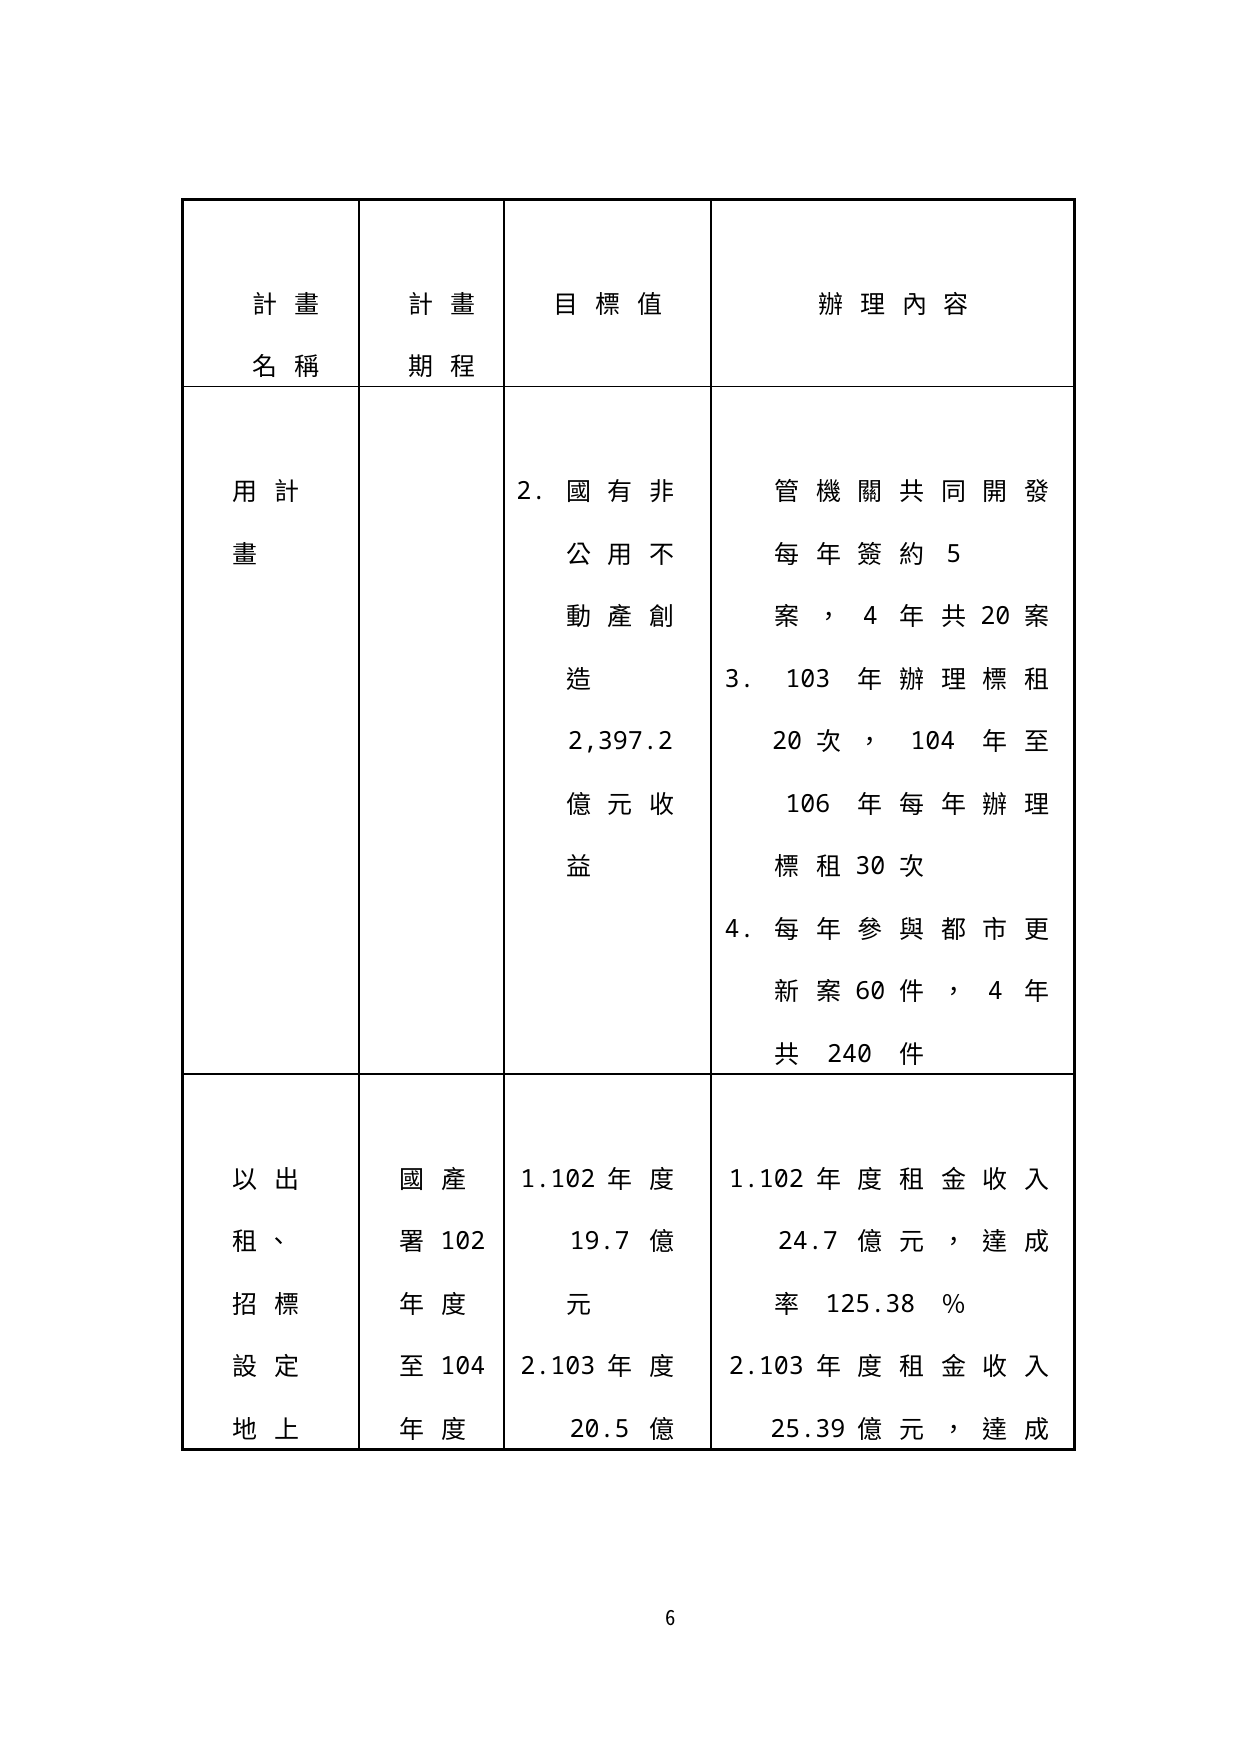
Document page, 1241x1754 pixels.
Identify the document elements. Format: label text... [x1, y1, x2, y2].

table_header 辦理內容 [712, 201, 1073, 386]
table_cell 國有公用不動產創造800億元收益 國有非公用不動產創造2,397.2億元收益 [505, 387, 710, 1073]
table_cell 國產署102年度至104年度 [360, 1075, 503, 1448]
table_cell 每年推出20宗土地公開招設定地上權，4年共80宗 結合目的事業主管機關共同開發每年簽約5案，4年共20案 103年辦理標租20次，104年至106年每年辦理標租30次 每年參與都市更新案60件，4年共240件 [712, 387, 1073, 1073]
table_cell 用計畫 [184, 387, 358, 1073]
table_header 目標值 [505, 201, 710, 386]
table_cell [360, 387, 503, 1073]
table_cell 1.102年度租金收入24.7億元，達成率125.38％ 2.103年度租金收入25.39億元，達成 [712, 1075, 1073, 1448]
table_header 計畫名稱 [184, 201, 358, 386]
table_header 計畫期程 [360, 201, 503, 386]
table_cell 以出租、招標設定地上 [184, 1075, 358, 1448]
table_cell 1.102年度19.7億元 2.103年度20.5億 [505, 1075, 710, 1448]
